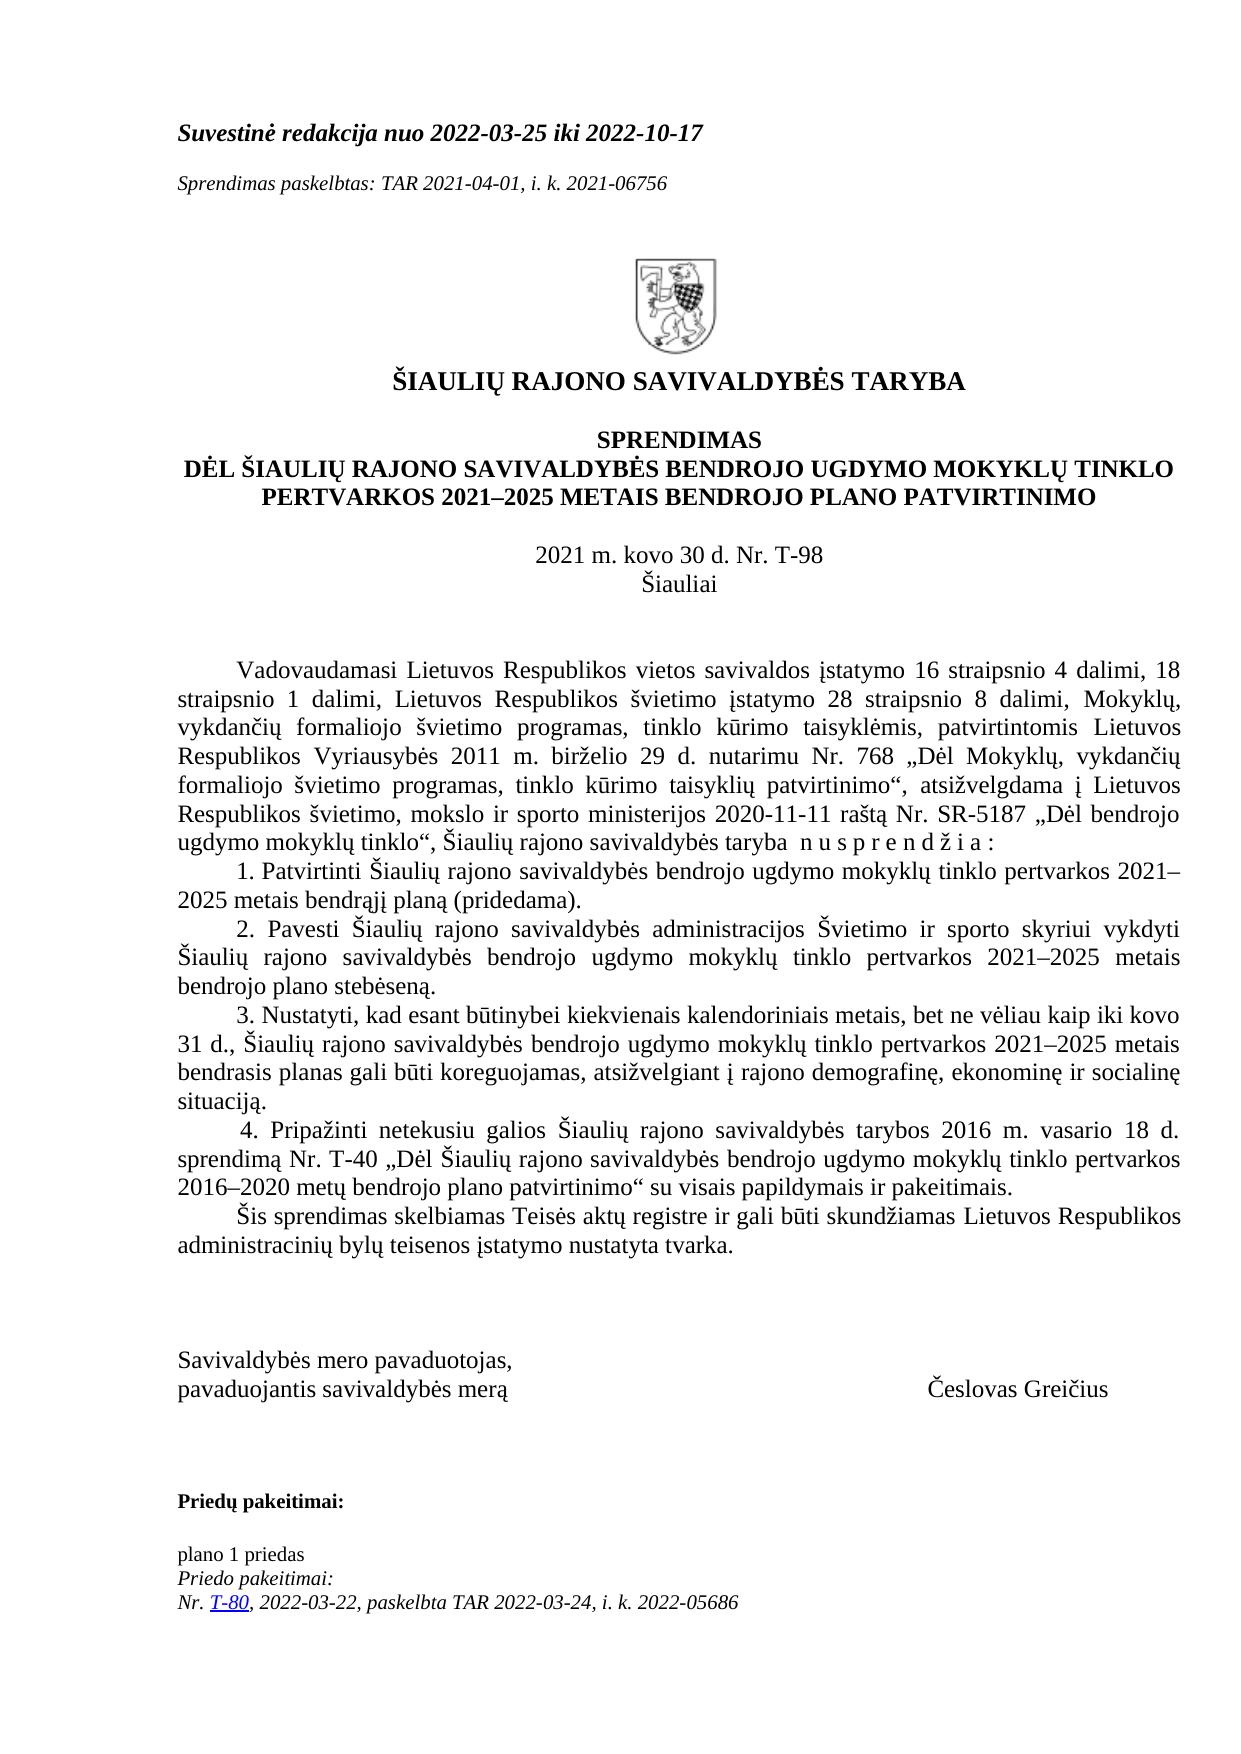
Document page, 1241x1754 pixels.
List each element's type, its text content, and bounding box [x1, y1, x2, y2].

text Šis sprendimas skelbiamas Teisės aktų registre ir gali būti skundžiamas Lietuvos Respublikos administracinių bylų teisenos įstatymo nustatyta tvarka. [177, 1201, 1181, 1259]
text Priedo pakeitimai: [177, 1566, 1181, 1589]
text Nr. T-80, 2022-03-22, paskelbta TAR 2022-03-24, i. k. 2022-05686 [177, 1589, 1181, 1614]
text ŠIAULIŲ RAJONO SAVIVALDYBĖS TARYBA [177, 365, 1181, 396]
text plano 1 priedas [177, 1541, 1181, 1566]
text DĖL ŠIAULIŲ RAJONO SAVIVALDYBĖS BENDROJO UGDYMO MOKYKLŲ TINKLO PERTVARKOS 2021–2025 METAIS BENDROJO PLANO PATVIRTINIMO [177, 454, 1181, 511]
text 2. Pavesti Šiaulių rajono savivaldybės administracijos Švietimo ir sporto skyriui vykdyti Šiaulių rajono savivaldybės bendrojo ugdymo mokyklų tinklo pertvarkos 2021–2025 metais bendrojo plano stebėseną. [177, 914, 1181, 1000]
text 3. Nustatyti, kad esant būtinybei kiekvienais kalendoriniais metais, bet ne vėliau kaip iki kovo 31 d., Šiaulių rajono savivaldybės bendrojo ugdymo mokyklų tinklo pertvarkos 2021–2025 metais bendrasis planas gali būti koreguojamas, atsižvelgiant į rajono demografinę, ekonominę ir socialinę situaciją. [177, 1000, 1181, 1115]
text Šiauliai [177, 569, 1181, 597]
text 4. Pripažinti netekusiu galios Šiaulių rajono savivaldybės tarybos 2016 m. vasario 18 d. sprendimą Nr. T-40 „Dėl Šiaulių rajono savivaldybės bendrojo ugdymo mokyklų tinklo pertvarkos 2016–2020 metų bendrojo plano patvirtinimo“ su visais papildymais ir pakeitimais. [177, 1115, 1181, 1201]
text 2021 m. kovo 30 d. Nr. T-98 [177, 540, 1181, 569]
text Vadovaudamasi Lietuvos Respublikos vietos savivaldos įstatymo 16 straipsnio 4 dalimi, 18 straipsnio 1 dalimi, Lietuvos Respublikos švietimo įstatymo 28 straipsnio 8 dalimi, Mokyklų, vykdančių formaliojo švietimo programas, tinklo kūrimo taisyklėmis, patvirtintomis Lietuvos Respublikos Vyriausybės 2011 m. birželio 29 d. nutarimu Nr. 768 „Dėl Mokyklų, vykdančių formaliojo švietimo programas, tinklo kūrimo taisyklių patvirtinimo“, atsižvelgdama į Lietuvos Respublikos švietimo, mokslo ir sporto ministerijos 2020-11-11 raštą Nr. SR-5187 „Dėl bendrojo ugdymo mokyklų tinklo“, Šiaulių rajono savivaldybės taryba nusprendžia: [177, 655, 1181, 856]
text Savivaldybės mero pavaduotojas, [177, 1345, 1181, 1374]
text Suvestinė redakcija nuo 2022-03-25 iki 2022-10-17 [177, 118, 1181, 147]
text Priedų pakeitimai: [177, 1489, 1181, 1513]
text Sprendimas paskelbtas: TAR 2021-04-01, i. k. 2021-06756 [177, 171, 1181, 195]
text 1. Patvirtinti Šiaulių rajono savivaldybės bendrojo ugdymo mokyklų tinklo pertvarkos 2021–2025 metais bendrąjį planą (pridedama). [177, 856, 1181, 914]
text SPRENDIMAS [177, 425, 1181, 454]
text pavaduojantis savivaldybės merą Česlovas Greičius [177, 1374, 1181, 1402]
